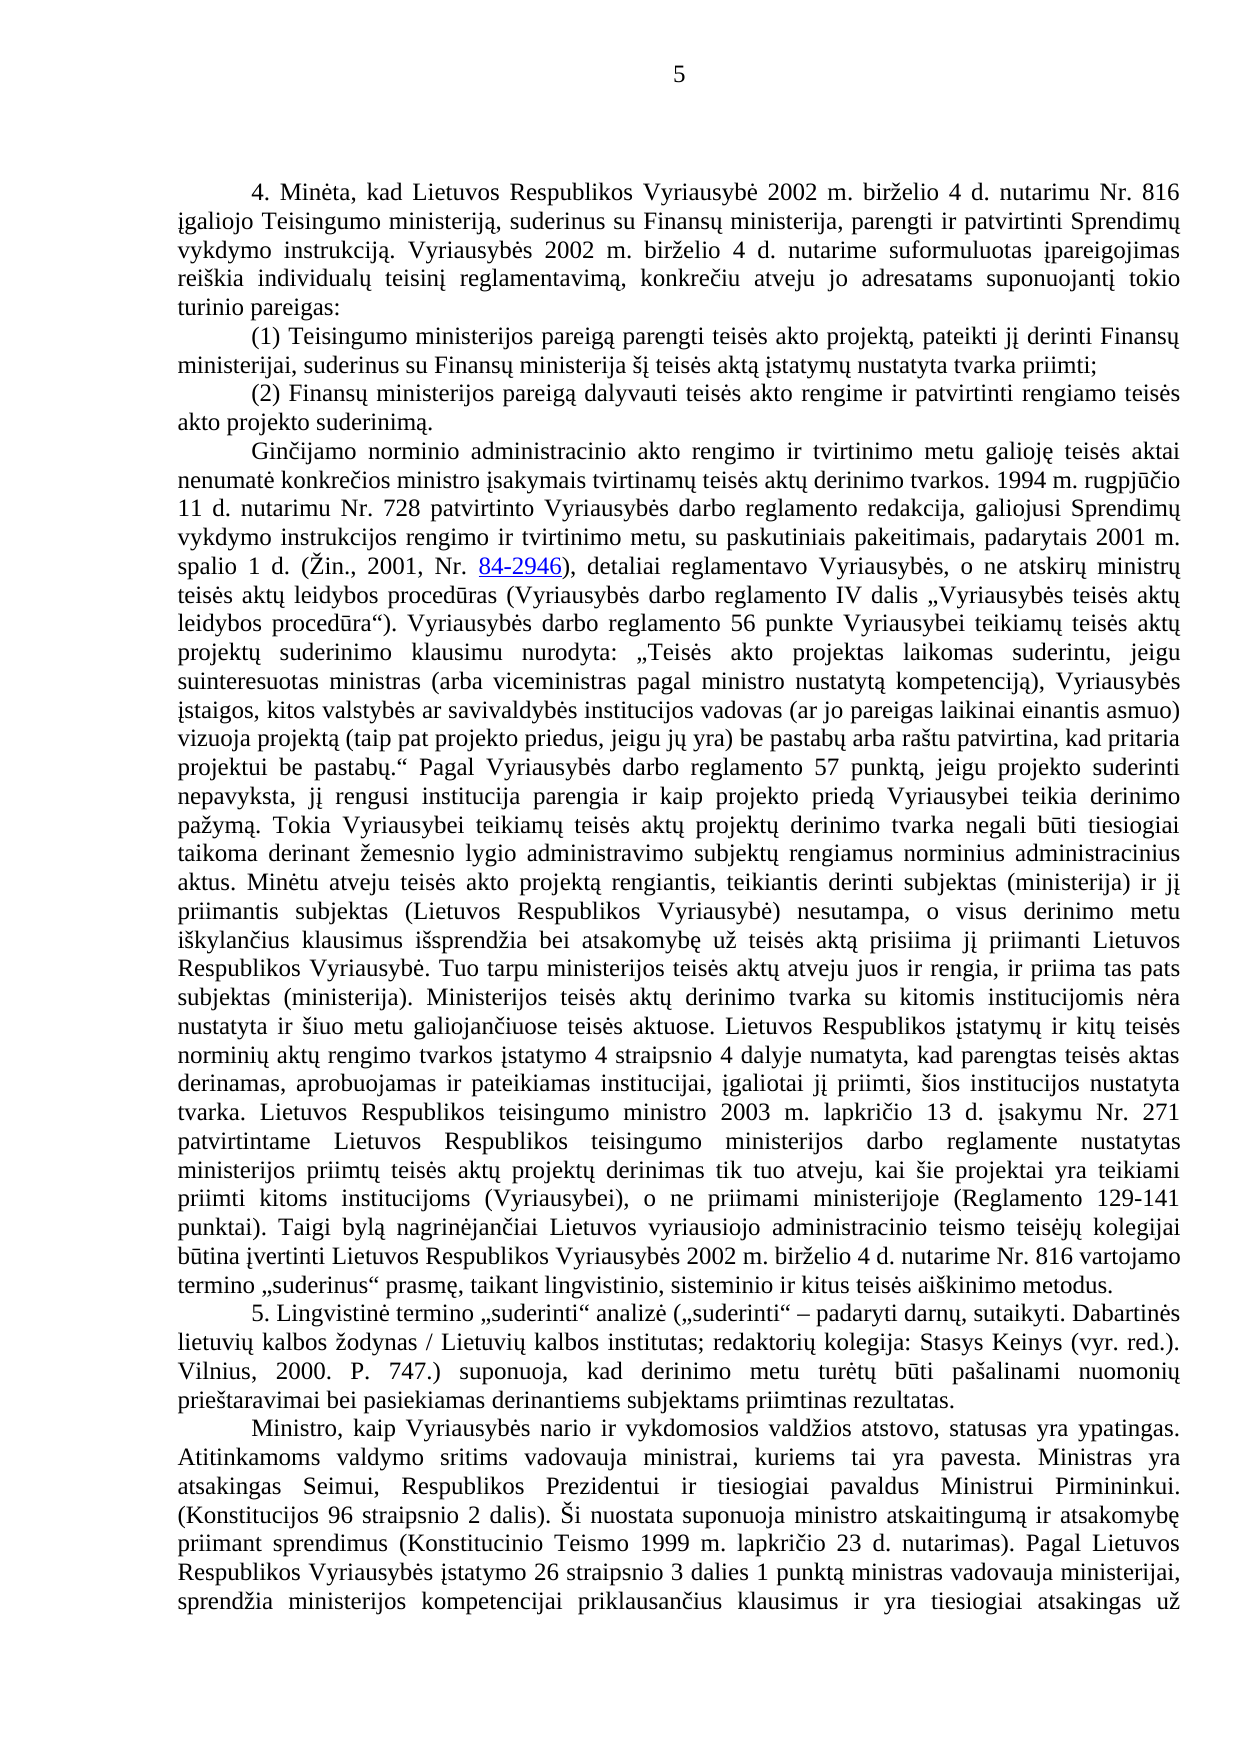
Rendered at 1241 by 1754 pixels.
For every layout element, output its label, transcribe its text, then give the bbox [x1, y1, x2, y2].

text Ginčijamo norminio administracinio akto rengimo ir tvirtinimo metu galioję teisės aktai nenumatė konkrečios ministro įsakymais tvirtinamų teisės aktų derinimo tvarkos. 1994 m. rugpjūčio 11 d. nutarimu Nr. 728 patvirtinto Vyriausybės darbo reglamento redakcija, galiojusi Sprendimų vykdymo instrukcijos rengimo ir tvirtinimo metu, su paskutiniais pakeitimais, padarytais 2001 m. spalio 1 d. (Žin., 2001, Nr. 84-2946), detaliai reglamentavo Vyriausybės, o ne atskirų ministrų teisės aktų leidybos procedūras (Vyriausybės darbo reglamento IV dalis „Vyriausybės teisės aktų leidybos procedūra“). Vyriausybės darbo reglamento 56 punkte Vyriausybei teikiamų teisės aktų projektų suderinimo klausimu nurodyta: „Teisės akto projektas laikomas suderintu, jeigu suinteresuotas ministras (arba viceministras pagal ministro nustatytą kompetenciją), Vyriausybės įstaigos, kitos valstybės ar savivaldybės institucijos vadovas (ar jo pareigas laikinai einantis asmuo) vizuoja projektą (taip pat projekto priedus, jeigu jų yra) be pastabų arba raštu patvirtina, kad pritaria projektui be pastabų.“ Pagal Vyriausybės darbo reglamento 57 punktą, jeigu projekto suderinti nepavyksta, jį rengusi institucija parengia ir kaip projekto priedą Vyriausybei teikia derinimo pažymą. Tokia Vyriausybei teikiamų teisės aktų projektų derinimo tvarka negali būti tiesiogiai taikoma derinant žemesnio lygio administravimo subjektų rengiamus norminius administracinius aktus. Minėtu atveju teisės akto projektą rengiantis, teikiantis derinti subjektas (ministerija) ir jį priimantis subjektas (Lietuvos Respublikos Vyriausybė) nesutampa, o visus derinimo metu iškylančius klausimus išsprendžia bei atsakomybę už teisės aktą prisiima jį priimanti Lietuvos Respublikos Vyriausybė. Tuo tarpu ministerijos teisės aktų atveju juos ir rengia, ir priima tas pats subjektas (ministerija). Ministerijos teisės aktų derinimo tvarka su kitomis institucijomis nėra nustatyta ir šiuo metu galiojančiuose teisės aktuose. Lietuvos Respublikos įstatymų ir kitų teisės norminių aktų rengimo tvarkos įstatymo 4 straipsnio 4 dalyje numatyta, kad parengtas teisės aktas derinamas, aprobuojamas ir pateikiamas institucijai, įgaliotai jį priimti, šios institucijos nustatyta tvarka. Lietuvos Respublikos teisingumo ministro 2003 m. lapkričio 13 d. įsakymu Nr. 271 patvirtintame Lietuvos Respublikos teisingumo ministerijos darbo reglamente nustatytas ministerijos priimtų teisės aktų projektų derinimas tik tuo atveju, kai šie projektai yra teikiami priimti kitoms institucijoms (Vyriausybei), o ne priimami ministerijoje (Reglamento 129-141 punktai). Taigi bylą nagrinėjančiai Lietuvos vyriausiojo administracinio teismo teisėjų kolegijai būtina įvertinti Lietuvos Respublikos Vyriausybės 2002 m. birželio 4 d. nutarime Nr. 816 vartojamo termino „suderinus“ prasmę, taikant lingvistinio, sisteminio ir kitus teisės aiškinimo metodus. [177, 436, 1181, 1298]
text (1) Teisingumo ministerijos pareigą parengti teisės akto projektą, pateikti jį derinti Finansų ministerijai, suderinus su Finansų ministerija šį teisės aktą įstatymų nustatyta tvarka priimti; [177, 321, 1181, 378]
text 4. Minėta, kad Lietuvos Respublikos Vyriausybė 2002 m. birželio 4 d. nutarimu Nr. 816 įgaliojo Teisingumo ministeriją, suderinus su Finansų ministerija, parengti ir patvirtinti Sprendimų vykdymo instrukciją. Vyriausybės 2002 m. birželio 4 d. nutarime suformuluotas įpareigojimas reiškia individualų teisinį reglamentavimą, konkrečiu atveju jo adresatams suponuojantį tokio turinio pareigas: [177, 177, 1181, 321]
text (2) Finansų ministerijos pareigą dalyvauti teisės akto rengime ir patvirtinti rengiamo teisės akto projekto suderinimą. [177, 378, 1181, 436]
text 5. Lingvistinė termino „suderinti“ analizė („suderinti“ – padaryti darnų, sutaikyti. Dabartinės lietuvių kalbos žodynas / Lietuvių kalbos institutas; redaktorių kolegija: Stasys Keinys (vyr. red.). Vilnius, 2000. P. 747.) suponuoja, kad derinimo metu turėtų būti pašalinami nuomonių prieštaravimai bei pasiekiamas derinantiems subjektams priimtinas rezultatas. [177, 1298, 1181, 1413]
text Ministro, kaip Vyriausybės nario ir vykdomosios valdžios atstovo, statusas yra ypatingas. Atitinkamoms valdymo sritims vadovauja ministrai, kuriems tai yra pavesta. Ministras yra atsakingas Seimui, Respublikos Prezidentui ir tiesiogiai pavaldus Ministrui Pirmininkui. (Konstitucijos 96 straipsnio 2 dalis). Ši nuostata suponuoja ministro atskaitingumą ir atsakomybę priimant sprendimus (Konstitucinio Teismo 1999 m. lapkričio 23 d. nutarimas). Pagal Lietuvos Respublikos Vyriausybės įstatymo 26 straipsnio 3 dalies 1 punktą ministras vadovauja ministerijai, sprendžia ministerijos kompetencijai priklausančius klausimus ir yra tiesiogiai atsakingas už [177, 1413, 1181, 1615]
